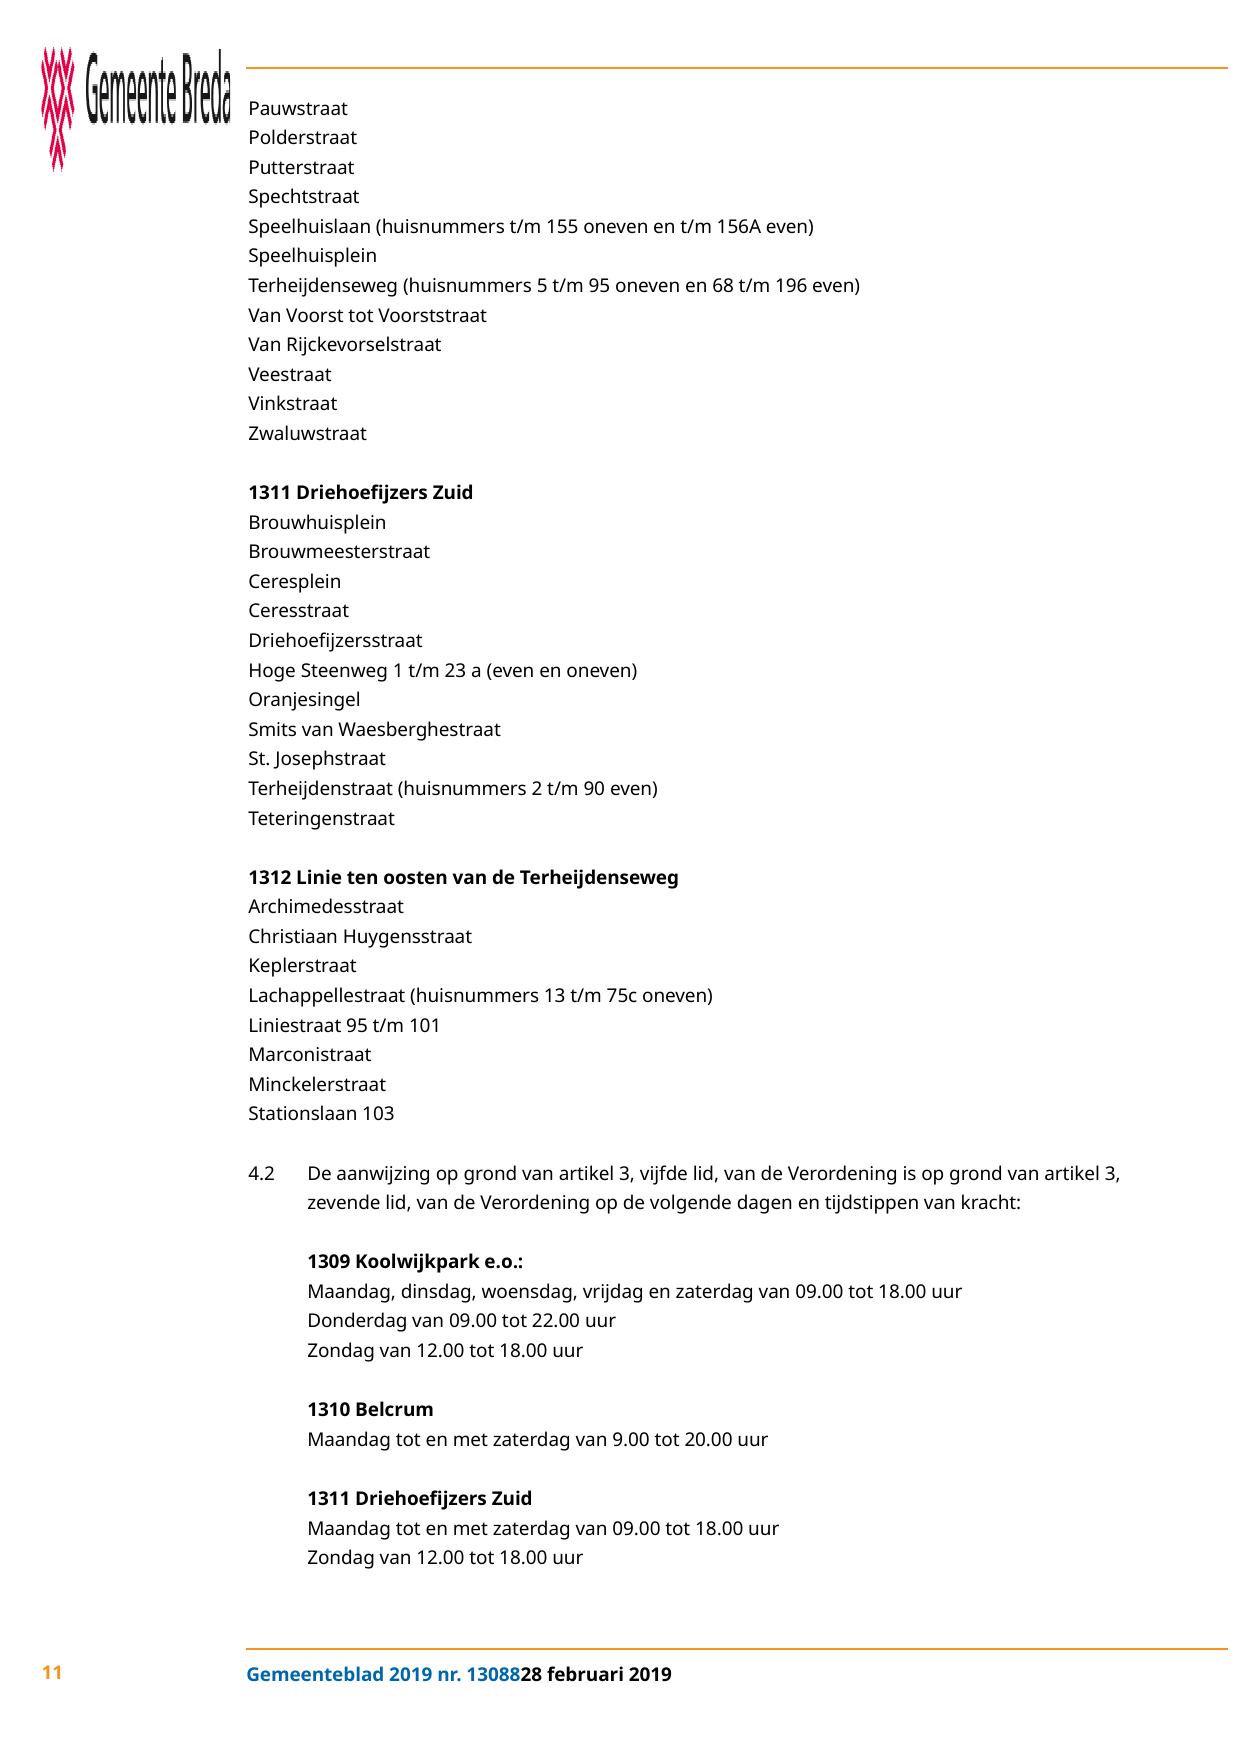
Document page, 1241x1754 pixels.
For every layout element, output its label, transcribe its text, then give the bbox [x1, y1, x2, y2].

text Brouwmeesterstraat [248, 538, 1152, 564]
text Keplerstraat [248, 953, 1152, 978]
text 1311 Driehoefijzers Zuid [248, 479, 1152, 505]
text Zwaluwstraat [248, 420, 1152, 446]
text Stationslaan 103 [248, 1101, 1152, 1126]
text Putterstraat [248, 154, 1152, 180]
list Maandag tot en met zaterdag van 9.00 tot 20.00 uur [248, 1426, 1152, 1452]
text St. Josephstraat [248, 746, 1152, 771]
text Smits van Waesberghestraat [248, 716, 1152, 742]
text Liniestraat 95 t/m 101 [248, 1012, 1152, 1038]
text Ceresplein [248, 568, 1152, 594]
text Driehoefijzersstraat [248, 627, 1152, 653]
list Zondag van 12.00 tot 18.00 uur [248, 1544, 1152, 1570]
text Pauwstraat [248, 95, 1152, 121]
text Van Rijckevorselstraat [248, 331, 1152, 357]
text Veestraat [248, 361, 1152, 387]
text Vinkstraat [248, 391, 1152, 416]
picture [41, 47, 231, 172]
list 1309 Koolwijkpark e.o.: [248, 1248, 1152, 1274]
text 1312 Linie ten oosten van de Terheijdenseweg [248, 864, 1152, 890]
list De aanwijzing op grond van artikel 3, vijfde lid, van de Verordening is op grond van artikel 3, zevende lid, van de Verordening op de volgende dagen en tijdstippen van kracht: [248, 1160, 1152, 1215]
list Zondag van 12.00 tot 18.00 uur [248, 1337, 1152, 1363]
list Maandag tot en met zaterdag van 09.00 tot 18.00 uur [248, 1515, 1152, 1541]
text Oranjesingel [248, 686, 1152, 712]
text Speelhuislaan (huisnummers t/m 155 oneven en t/m 156A even) [248, 213, 1152, 239]
text Archimedesstraat [248, 893, 1152, 919]
text Lachappellestraat (huisnummers 13 t/m 75c oneven) [248, 982, 1152, 1008]
list 1310 Belcrum [248, 1396, 1152, 1422]
text Ceresstraat [248, 598, 1152, 623]
list Maandag, dinsdag, woensdag, vrijdag en zaterdag van 09.00 tot 18.00 uur [248, 1278, 1152, 1304]
text Hoge Steenweg 1 t/m 23 a (even en oneven) [248, 657, 1152, 683]
text Terheijdenseweg (huisnummers 5 t/m 95 oneven en 68 t/m 196 even) [248, 272, 1152, 298]
text Brouwhuisplein [248, 509, 1152, 535]
text Speelhuisplein [248, 243, 1152, 268]
text Terheijdenstraat (huisnummers 2 t/m 90 even) [248, 775, 1152, 801]
text Christiaan Huygensstraat [248, 923, 1152, 949]
text Van Voorst tot Voorststraat [248, 302, 1152, 328]
text Polderstraat [248, 124, 1152, 150]
text Marconistraat [248, 1041, 1152, 1067]
list 1311 Driehoefijzers Zuid [248, 1485, 1152, 1511]
list Donderdag van 09.00 tot 22.00 uur [248, 1308, 1152, 1333]
text Minckelerstraat [248, 1071, 1152, 1097]
text Teteringenstraat [248, 805, 1152, 831]
text Spechtstraat [248, 183, 1152, 209]
